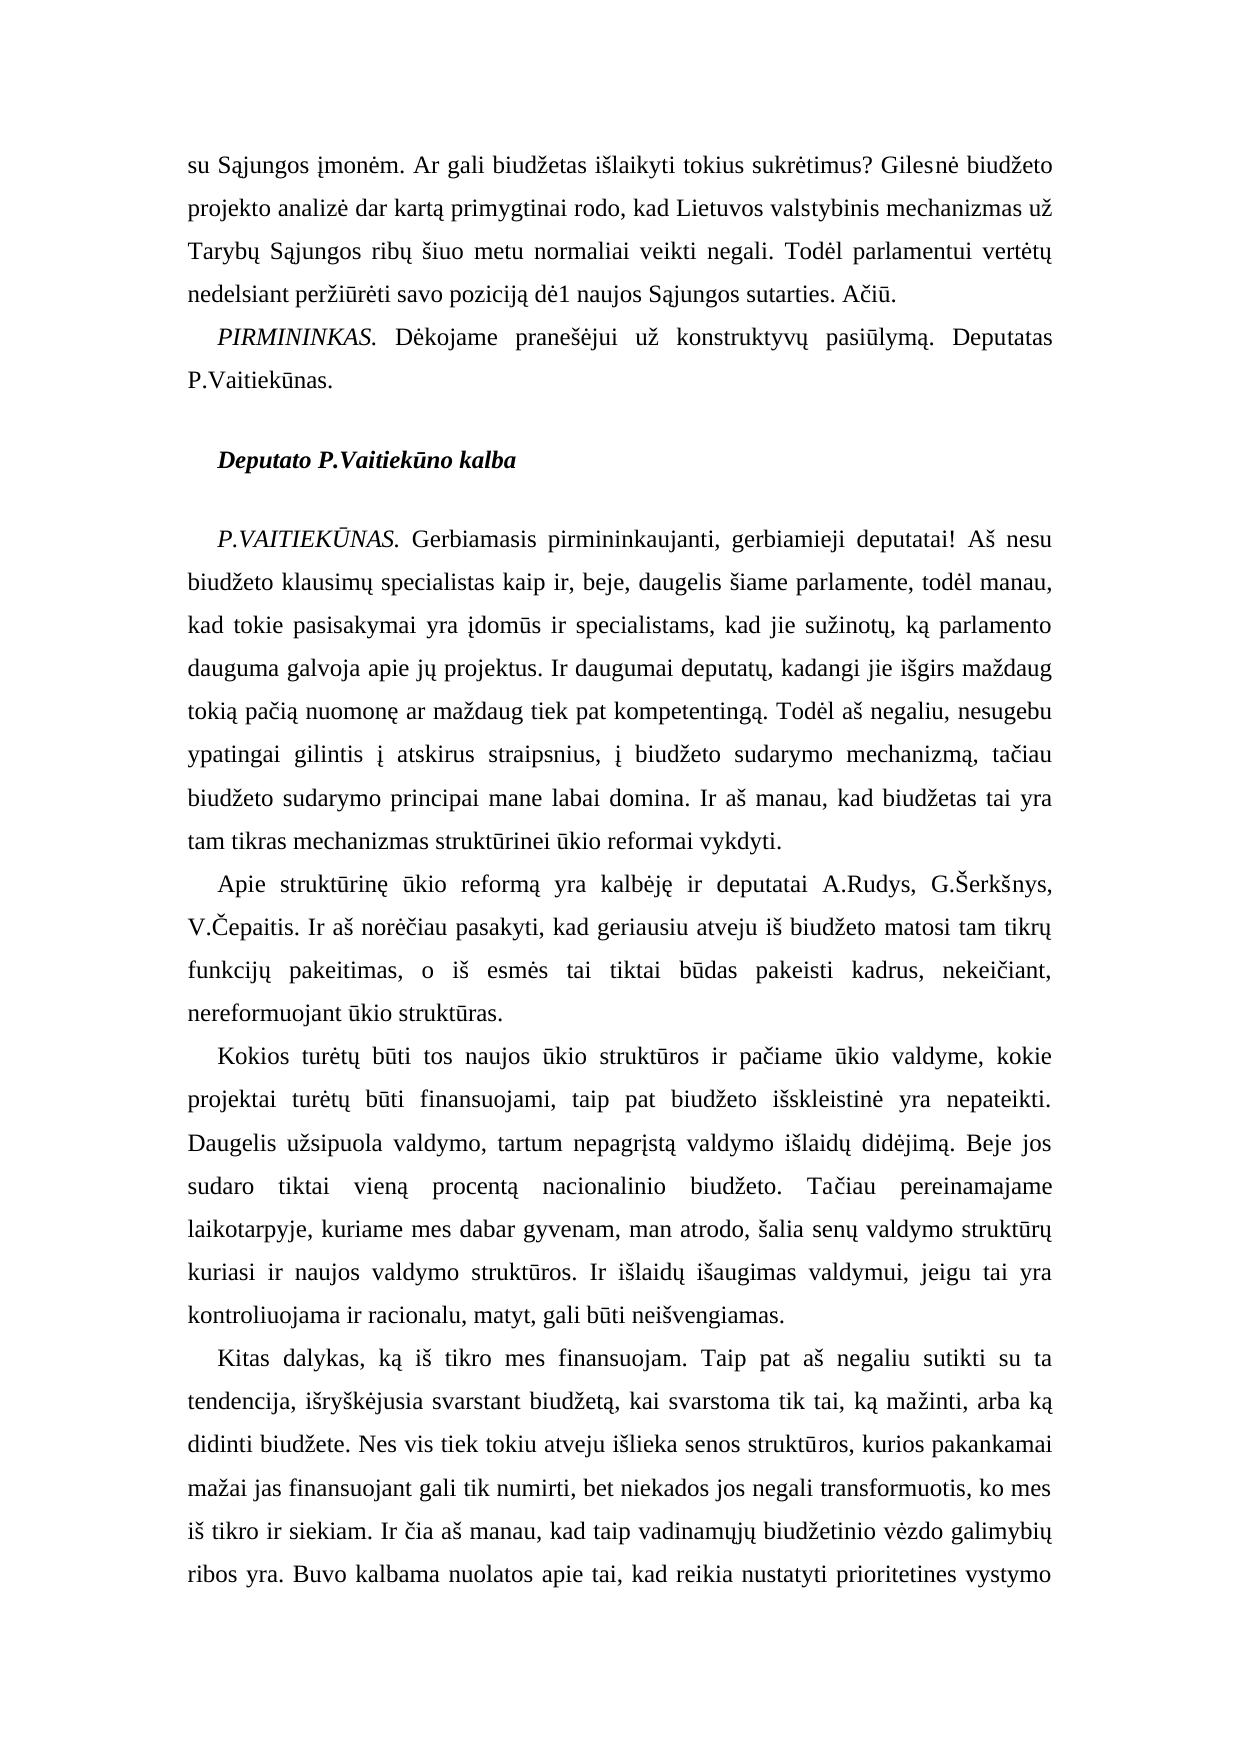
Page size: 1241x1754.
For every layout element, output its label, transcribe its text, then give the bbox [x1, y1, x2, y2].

text PIRMININKAS. Dėkojame pranešėjui už konstruktyvų pasiūlymą. Depu­tatas P.Vaitiekūnas. [187, 322, 1053, 394]
text Kokios turėtų būti tos naujos ūkio struktūros ir pačiame ūkio valdyme, kokie projektai turėtų būti finansuojami, taip pat biudžeto išskleistinė yra nepateikti. Daugelis užsipuola valdymo, tartum nepagrįstą valdymo išlaidų didėjimą. Beje jos sudaro tiktai vieną procentą nacionalinio biudžeto. Ta­čiau pereinamajame laikotarpyje, kuriame mes dabar gyvenam, man atrodo, šalia senų valdymo struktūrų kuriasi ir naujos valdymo struktūros. Ir išlaidų išaugimas valdymui, jeigu tai yra kontroliuojama ir racionalu, matyt, gali būti neišvengiamas. [187, 1041, 1053, 1329]
text Apie struktūrinę ūkio reformą yra kalbėję ir deputatai A.Rudys, G.Šerkš­nys, V.Čepaitis. Ir aš norėčiau pasakyti, kad geriausiu atveju iš biudžeto matosi tam tikrų funkcijų pakeitimas, o iš esmės tai tiktai būdas pakeisti kadrus, nekeičiant, nereformuojant ūkio struktūras. [187, 869, 1053, 1027]
text Deputato P.Vaitiekūno kalba [187, 445, 1053, 473]
text su Sąjungos įmonėm. Ar gali biudžetas išlaikyti tokius sukrėtimus? Giles­nė biudžeto projekto analizė dar kartą primygtinai rodo, kad Lietuvos vals­tybinis mechanizmas už Tarybų Sąjungos ribų šiuo metu normaliai veikti negali. Todėl parlamentui vertėtų nedelsiant peržiūrėti savo poziciją dė1 naujos Sąjungos sutarties. Ačiū. [187, 150, 1053, 308]
text P.VAITIEKŪNAS. Gerbiamasis pirmininkaujanti, gerbiamieji deputatai! Aš nesu biudžeto klausimų specialistas kaip ir, beje, daugelis šiame parla­mente, todėl manau, kad tokie pasisakymai yra įdomūs ir specialistams, kad jie sužinotų, ką parlamento dauguma galvoja apie jų projektus. Ir daugumai deputatų, kadangi jie išgirs maždaug tokią pačią nuomonę ar maždaug tiek pat kompetentingą. Todėl aš negaliu, nesugebu ypatingai gilintis į atskirus straipsnius, į biudžeto sudarymo mechanizmą, tačiau biudžeto sudarymo principai mane labai domina. Ir aš manau, kad biudžetas tai yra tam tikras mechanizmas struktūrinei ūkio reformai vykdyti. [187, 524, 1053, 854]
text Kitas dalykas, ką iš tikro mes finansuojam. Taip pat aš negaliu sutikti su ta tendencija, išryškėjusia svarstant biudžetą, kai svarstoma tik tai, ką ma­žinti, arba ką didinti biudžete. Nes vis tiek tokiu atveju išlieka senos struktū­ros, kurios pakankamai mažai jas finansuojant gali tik numirti, bet niekados jos negali transformuotis, ko mes iš tikro ir siekiam. Ir čia aš manau, kad taip vadinamųjų biudžetinio vėzdo galimybių ribos yra. Buvo kalbama nuolatos apie tai, kad reikia nustatyti prioritetines vystymo [187, 1343, 1053, 1588]
